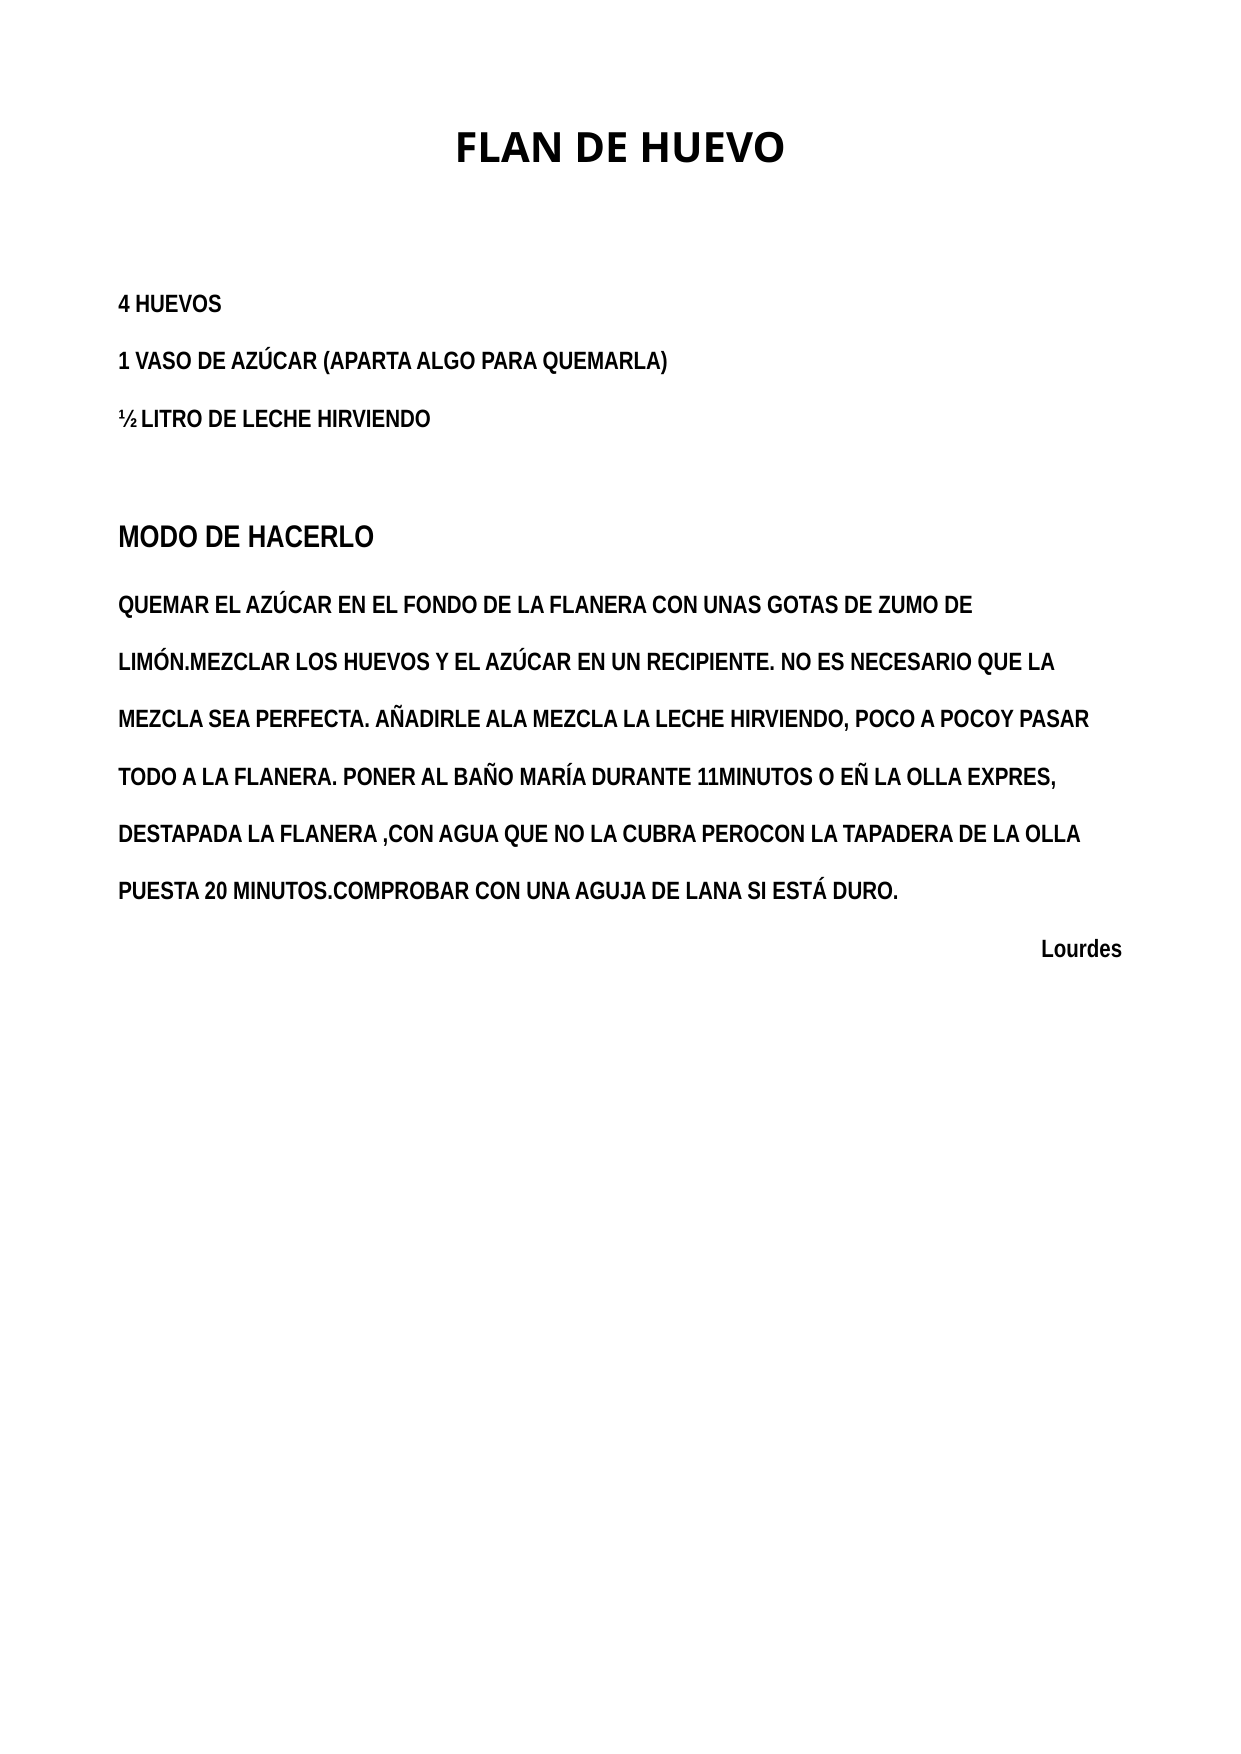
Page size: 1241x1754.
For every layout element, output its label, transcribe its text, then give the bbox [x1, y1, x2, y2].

text 4 HUEVOS [118, 289, 1122, 318]
text QUEMAR EL AZÚCAR EN EL FONDO DE LA FLANERA CON UNAS GOTAS DE ZUMO DE LIMÓN.MEZCLAR LOS HUEVOS Y EL AZÚCAR EN UN RECIPIENTE. NO ES NECESARIO QUE LA MEZCLA SEA PERFECTA. AÑADIRLE ALA MEZCLA LA LECHE HIRVIENDO, POCO A POCOY PASAR TODO A LA FLANERA. PONER AL BAÑO MARÍA DURANTE 11MINUTOS O EÑ LA OLLA EXPRES, DESTAPADA LA FLANERA ,CON AGUA QUE NO LA CUBRA PEROCON LA TAPADERA DE LA OLLA PUESTA 20 MINUTOS.COMPROBAR CON UNA AGUJA DE LANA SI ESTÁ DURO. [118, 590, 1122, 905]
text Lourdes [118, 933, 1122, 962]
text MODO DE HACERLO [118, 518, 1122, 554]
text FLAN DE HUEVO [118, 118, 1122, 175]
text ½ LITRO DE LECHE HIRVIENDO [118, 403, 1122, 432]
text 1 VASO DE AZÚCAR (APARTA ALGO PARA QUEMARLA) [118, 346, 1122, 375]
